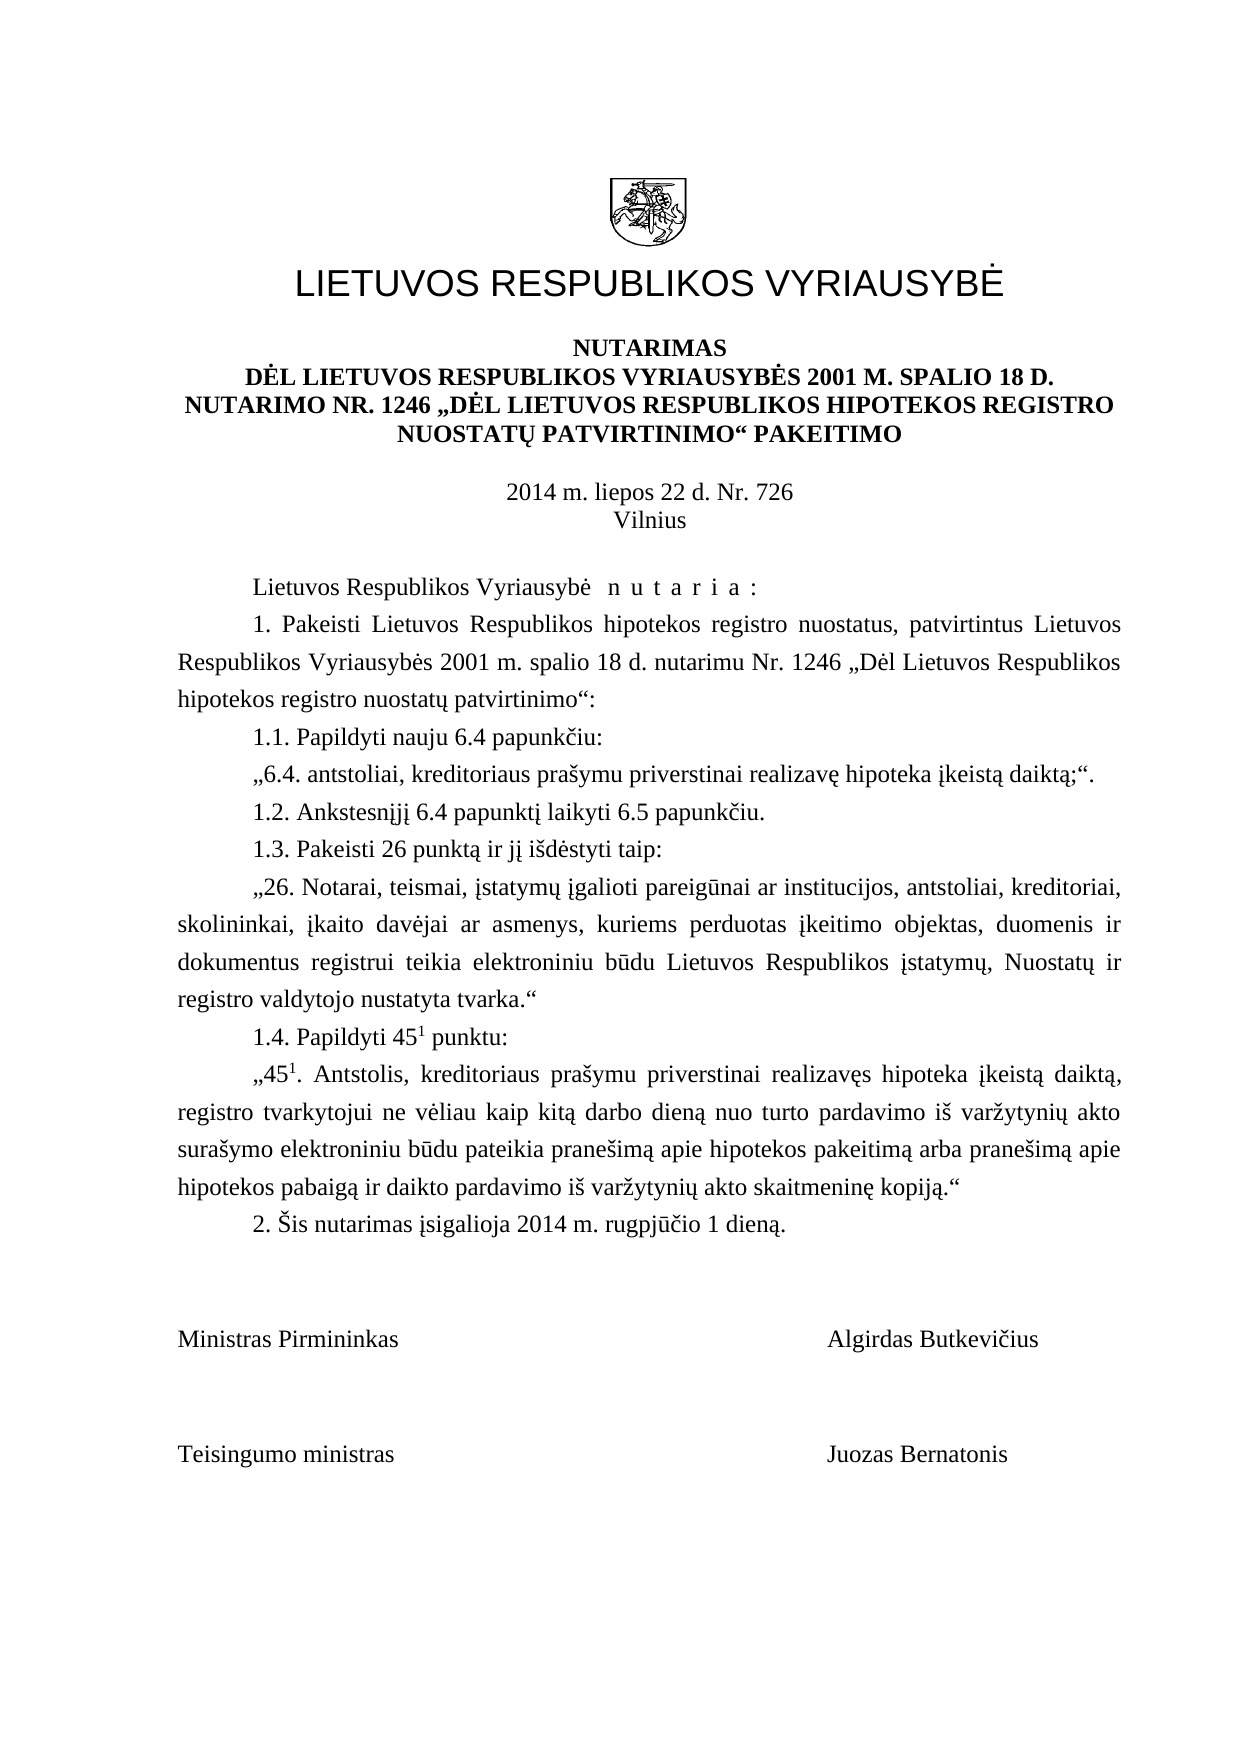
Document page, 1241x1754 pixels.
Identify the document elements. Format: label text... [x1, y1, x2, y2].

text nutarimas [177, 333, 1122, 362]
text 1.2. Ankstesnįjį 6.4 papunktį laikyti 6.5 papunkčiu. [177, 788, 1122, 825]
text Lietuvos Respublikos Vyriausybė nutaria: [177, 563, 1122, 600]
text „451. Antstolis, kreditoriaus prašymu priverstinai realizavęs hipoteka įkeistą daiktą, registro tvarkytojui ne vėliau kaip kitą darbo dieną nuo turto pardavimo iš varžytynių akto surašymo elektroniniu būdu pateikia pranešimą apie hipotekos pakeitimą arba pranešimą apie hipotekos pabaigą ir daikto pardavimo iš varžytynių akto skaitmeninę kopiją.“ [177, 1050, 1122, 1200]
text Dėl lietuvos respublikos vyriausybės 2001 M. SPALIO 18 D. NUTARIMO NR. 1246 „DĖL LIETUVOS RESPUBLIKOS HIPOTEKOS REGISTRO NUOSTATŲ PATVIRTINIMO“ PAKEITIMO [177, 362, 1122, 448]
text „26. Notarai, teismai, įstatymų įgalioti pareigūnai ar institucijos, antstoliai, kreditoriai, skolininkai, įkaito davėjai ar asmenys, kuriems perduotas įkeitimo objektas, duomenis ir dokumentus registrui teikia elektroniniu būdu Lietuvos Respublikos įstatymų, Nuostatų ir registro valdytojo nustatyta tvarka.“ [177, 863, 1122, 1013]
text „6.4. antstoliai, kreditoriaus prašymu priverstinai realizavę hipoteka įkeistą daiktą;“. [177, 750, 1122, 788]
text 2. Šis nutarimas įsigalioja 2014 m. rugpjūčio 1 dieną. [177, 1200, 1122, 1238]
text Teisingumo ministras Juozas Bernatonis [177, 1439, 1122, 1468]
text Ministras Pirmininkas Algirdas Butkevičius [177, 1324, 1122, 1353]
text 2014 m. liepos 22 d. Nr. 726 Vilnius [177, 477, 1122, 534]
text 1. Pakeisti Lietuvos Respublikos hipotekos registro nuostatus, patvirtintus Lietuvos Respublikos Vyriausybės 2001 m. spalio 18 d. nutarimu Nr. 1246 „Dėl Lietuvos Respublikos hipotekos registro nuostatų patvirtinimo“: [177, 600, 1122, 713]
text Lietuvos Respublikos Vyriausybė [177, 261, 1122, 304]
text 1.4. Papildyti 451 punktu: [177, 1013, 1122, 1050]
text 1.3. Pakeisti 26 punktą ir jį išdėstyti taip: [177, 825, 1122, 863]
text 1.1. Papildyti nauju 6.4 papunkčiu: [177, 713, 1122, 750]
